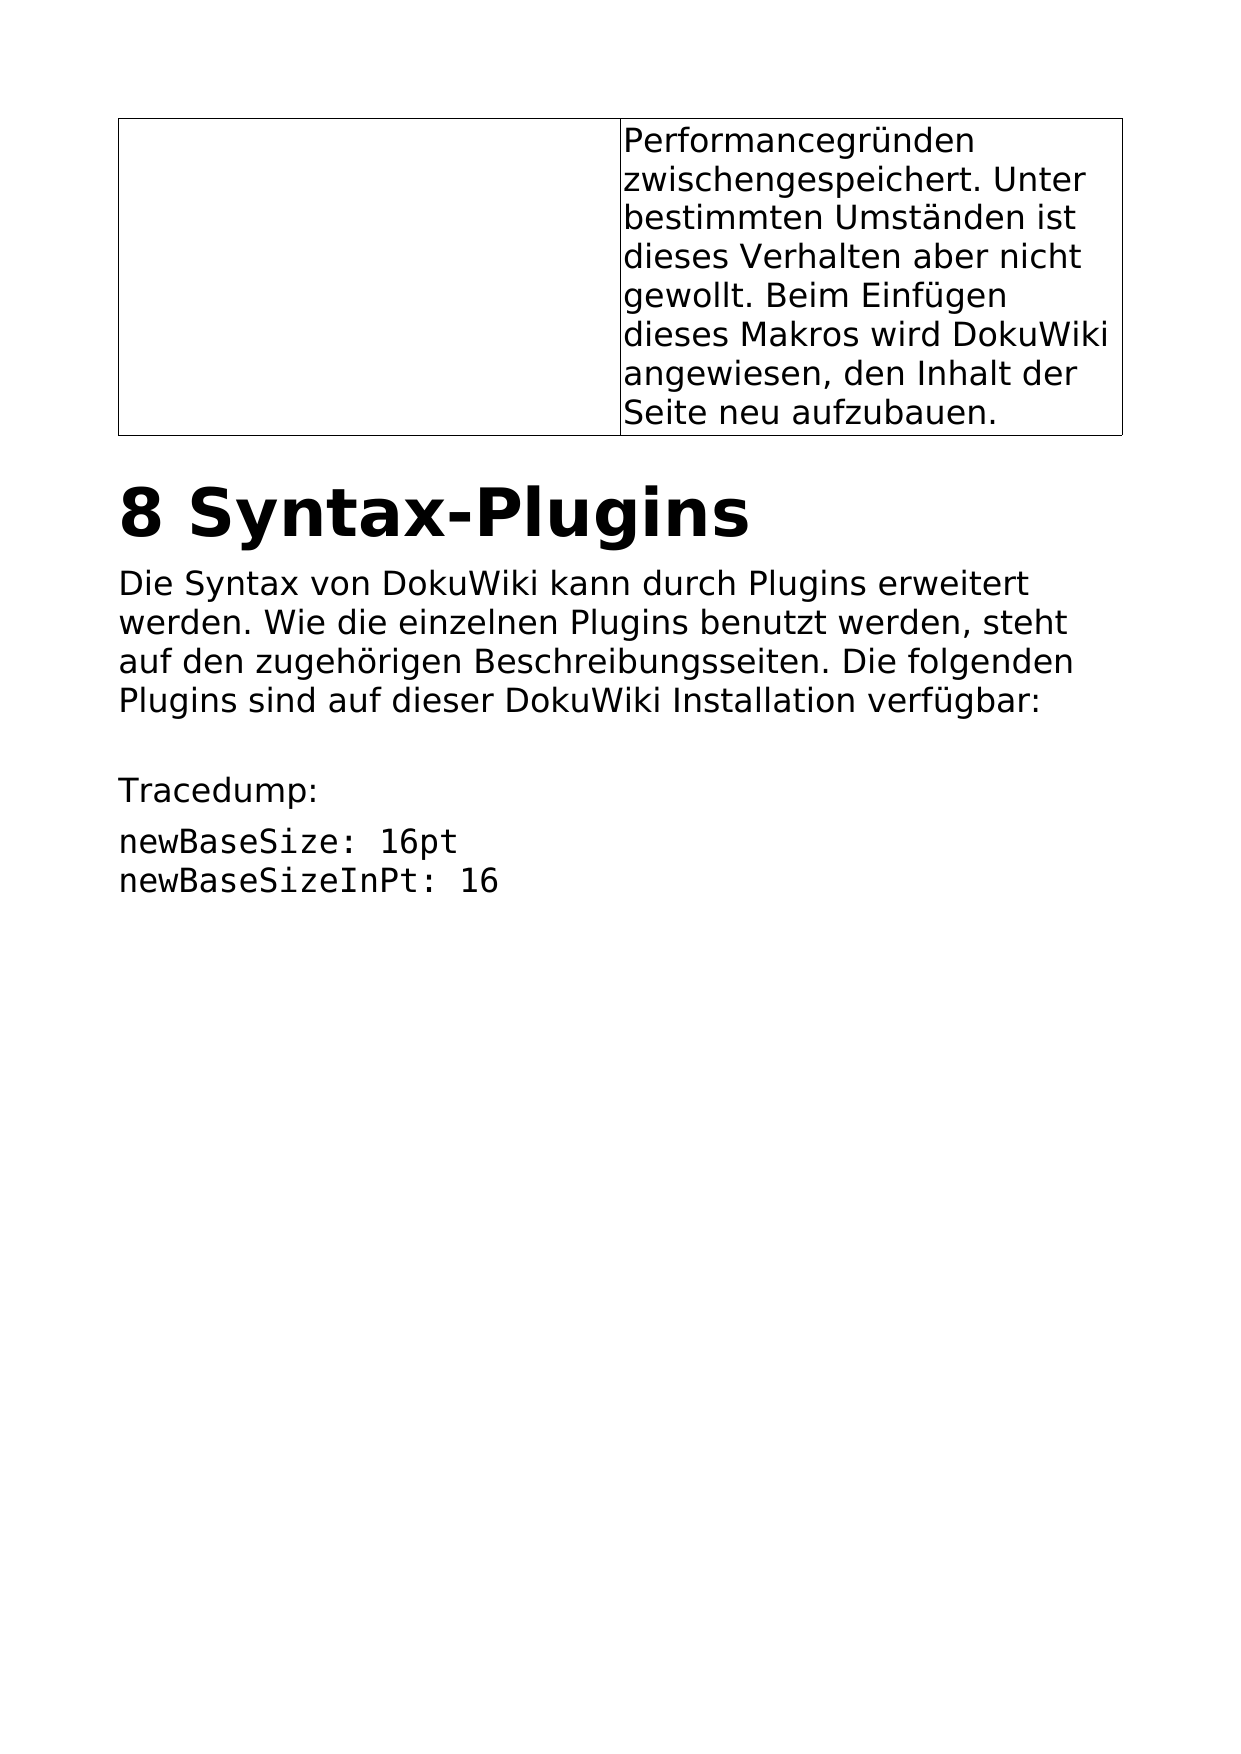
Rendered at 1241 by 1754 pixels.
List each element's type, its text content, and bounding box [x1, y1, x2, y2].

subtitle 8 Syntax-Plugins [118, 475, 1122, 552]
text Die Syntax von DokuWiki kann durch Plugins erweitert werden. Wie die einzelnen Plugins benutzt werden, steht auf den zugehörigen Beschreibungsseiten. Die folgenden Plugins sind auf dieser DokuWiki Installation verfügbar: [118, 565, 1122, 720]
table_cell Performancegründen zwischengespeichert. Unter bestimmten Umständen ist dieses Verhalten aber nicht gewollt. Beim Einfügen dieses Makros wird DokuWiki angewiesen, den Inhalt der Seite neu aufzubauen. [621, 119, 1122, 435]
table_cell [119, 119, 620, 435]
text newBaseSize: 16pt newBaseSizeInPt: 16 [118, 823, 1122, 901]
text Tracedump: [118, 733, 1122, 811]
